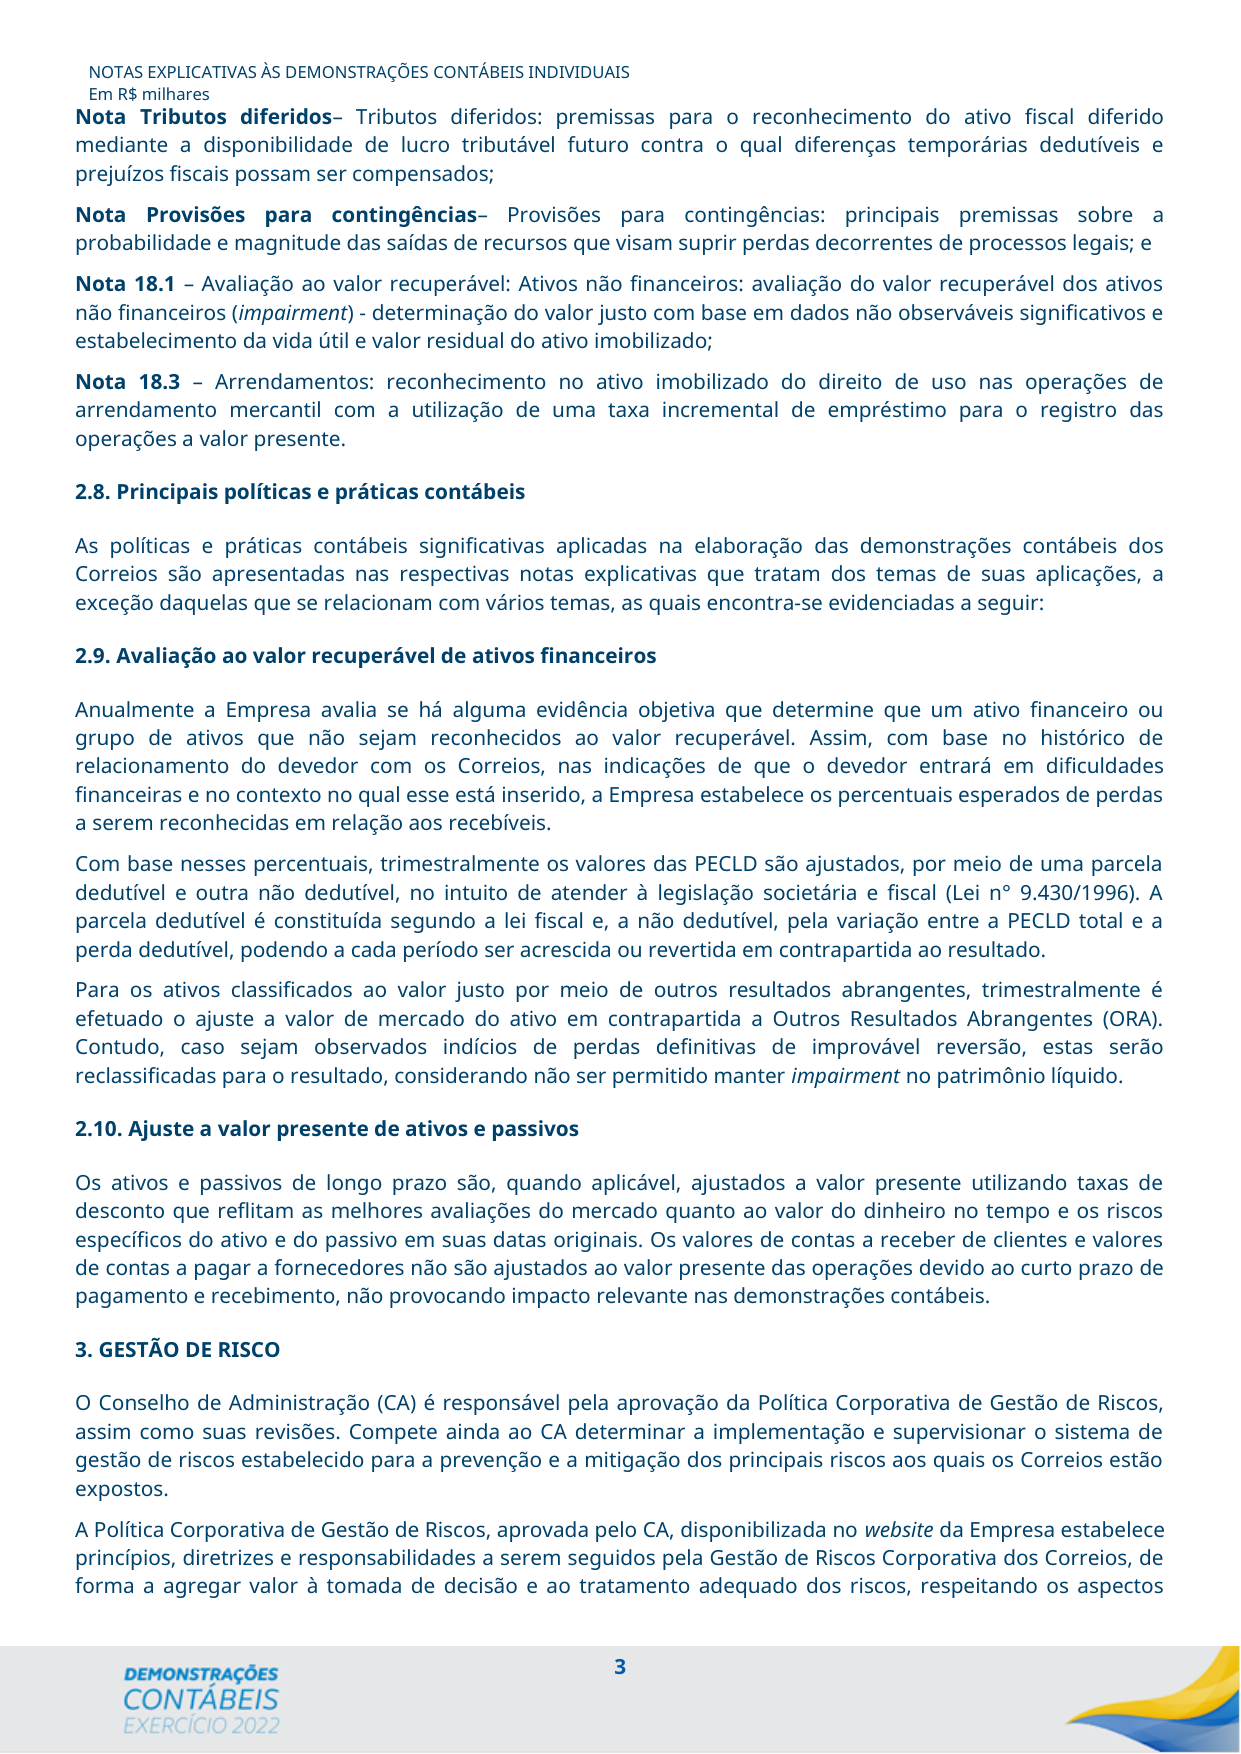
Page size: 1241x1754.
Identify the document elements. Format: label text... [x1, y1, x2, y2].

picture [0, 1646, 1241, 1754]
text Para os ativos classificados ao valor justo por meio de outros resultados abrangentes, trimestralmente é efetuado o ajuste a valor de mercado do ativo em contrapartida a Outros Resultados Abrangentes (ORA). Contudo, caso sejam observados indícios de perdas definitivas de improvável reversão, estas serão reclassificadas para o resultado, considerando não ser permitido manter impairment no patrimônio líquido. [75, 976, 1165, 1089]
list Principais políticas e práticas contábeis [75, 477, 1165, 506]
text A Política Corporativa de Gestão de Riscos, aprovada pelo CA, disponibilizada no website da Empresa estabelece princípios, diretrizes e responsabilidades a serem seguidos pela Gestão de Riscos Corporativa dos Correios, de forma a agregar valor à tomada de decisão e ao tratamento adequado dos riscos, respeitando os aspectos [75, 1515, 1165, 1600]
text Nota Provisões para contingências– Provisões para contingências: principais premissas sobre a probabilidade e magnitude das saídas de recursos que visam suprir perdas decorrentes de processos legais; e [75, 200, 1165, 257]
list Ajuste a valor presente de ativos e passivos [75, 1114, 1165, 1143]
text Nota 18.1 – Avaliação ao valor recuperável: Ativos não financeiros: avaliação do valor recuperável dos ativos não financeiros (impairment) - determinação do valor justo com base em dados não observáveis significativos e estabelecimento da vida útil e valor residual do ativo imobilizado; [75, 269, 1165, 355]
subtitle GESTÃO DE RISCO [75, 1335, 1165, 1363]
list Avaliação ao valor recuperável de ativos financeiros [75, 641, 1165, 670]
text Nota Tributos diferidos– Tributos diferidos: premissas para o reconhecimento do ativo fiscal diferido mediante a disponibilidade de lucro tributável futuro contra o qual diferenças temporárias dedutíveis e prejuízos fiscais possam ser compensados; [75, 111, 1165, 187]
text Nota 18.3 – Arrendamentos: reconhecimento no ativo imobilizado do direito de uso nas operações de arrendamento mercantil com a utilização de uma taxa incremental de empréstimo para o registro das operações a valor presente. [75, 367, 1165, 452]
text O Conselho de Administração (CA) é responsável pela aprovação da Política Corporativa de Gestão de Riscos, assim como suas revisões. Compete ainda ao CA determinar a implementação e supervisionar o sistema de gestão de riscos estabelecido para a prevenção e a mitigação dos principais riscos aos quais os Correios estão expostos. [75, 1388, 1165, 1502]
text Anualmente a Empresa avalia se há alguma evidência objetiva que determine que um ativo financeiro ou grupo de ativos que não sejam reconhecidos ao valor recuperável. Assim, com base no histórico de relacionamento do devedor com os Correios, nas indicações de que o devedor entrará em dificuldades financeiras e no contexto no qual esse está inserido, a Empresa estabelece os percentuais esperados de perdas a serem reconhecidas em relação aos recebíveis. [75, 695, 1165, 837]
text As políticas e práticas contábeis significativas aplicadas na elaboração das demonstrações contábeis dos Correios são apresentadas nas respectivas notas explicativas que tratam dos temas de suas aplicações, a exceção daquelas que se relacionam com vários temas, as quais encontra-se evidenciadas a seguir: [75, 531, 1165, 616]
text Os ativos e passivos de longo prazo são, quando aplicável, ajustados a valor presente utilizando taxas de desconto que reflitam as melhores avaliações do mercado quanto ao valor do dinheiro no tempo e os riscos específicos do ativo e do passivo em suas datas originais. Os valores de contas a receber de clientes e valores de contas a pagar a fornecedores não são ajustados ao valor presente das operações devido ao curto prazo de pagamento e recebimento, não provocando impacto relevante nas demonstrações contábeis. [75, 1168, 1165, 1310]
text Com base nesses percentuais, trimestralmente os valores das PECLD são ajustados, por meio de uma parcela dedutível e outra não dedutível, no intuito de atender à legislação societária e fiscal (Lei n° 9.430/1996). A parcela dedutível é constituída segundo a lei fiscal e, a não dedutível, pela variação entre a PECLD total e a perda dedutível, podendo a cada período ser acrescida ou revertida em contrapartida ao resultado. [75, 849, 1165, 963]
